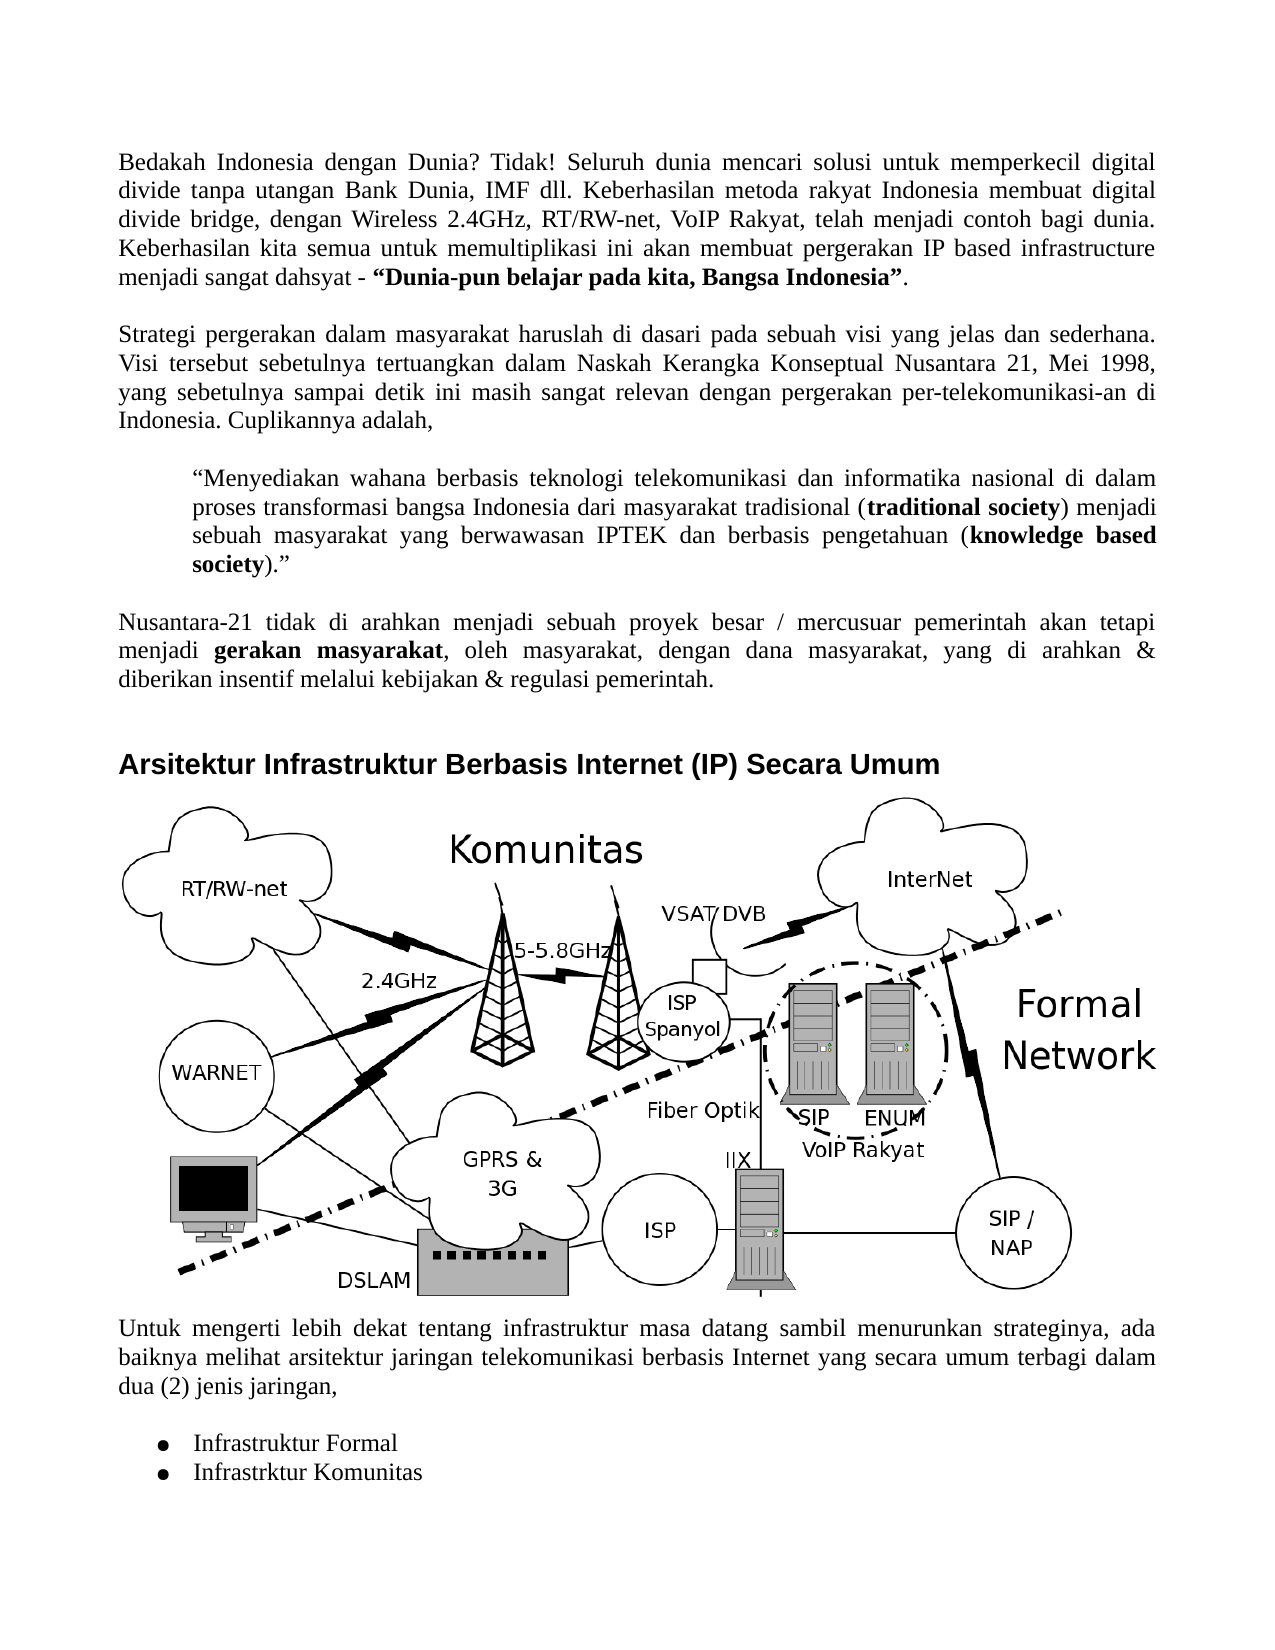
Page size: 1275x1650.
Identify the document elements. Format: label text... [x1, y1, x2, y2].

text “Menyediakan wahana berbasis teknologi telekomunikasi dan informatika nasional di dalam proses transformasi bangsa Indonesia dari masyarakat tradisional (traditional society) menjadi sebuah masyarakat yang berwawasan IPTEK dan berbasis pengetahuan (knowledge based society).” [192, 463, 1157, 578]
text Strategi pergerakan dalam masyarakat haruslah di dasari pada sebuah visi yang jelas dan sederhana. Visi tersebut sebetulnya tertuangkan dalam Naskah Kerangka Konseptual Nusantara 21, Mei 1998, yang sebetulnya sampai detik ini masih sangat relevan dengan pergerakan per-telekomunikasi-an di Indonesia. Cuplikannya adalah, [118, 319, 1157, 434]
picture [118, 792, 1157, 1314]
text Nusantara-21 tidak di arahkan menjadi sebuah proyek besar / mercusuar pemerintah akan tetapi menjadi gerakan masyarakat, oleh masyarakat, dengan dana masyarakat, yang di arahkan & diberikan insentif melalui kebijakan & regulasi pemerintah. [118, 607, 1157, 693]
text Untuk mengerti lebih dekat tentang infrastruktur masa datang sambil menurunkan strateginya, ada baiknya melihat arsitektur jaringan telekomunikasi berbasis Internet yang secara umum terbagi dalam dua (2) jenis jaringan, [118, 1314, 1157, 1400]
list Infrastrktur Komunitas [156, 1457, 1157, 1486]
subtitle Arsitektur Infrastruktur Berbasis Internet (IP) Secara Umum [118, 747, 1157, 780]
list Infrastruktur Formal [156, 1428, 1157, 1457]
text Bedakah Indonesia dengan Dunia? Tidak! Seluruh dunia mencari solusi untuk memperkecil digital divide tanpa utangan Bank Dunia, IMF dll. Keberhasilan metoda rakyat Indonesia membuat digital divide bridge, dengan Wireless 2.4GHz, RT/RW-net, VoIP Rakyat, telah menjadi contoh bagi dunia. Keberhasilan kita semua untuk memultiplikasi ini akan membuat pergerakan IP based infrastructure menjadi sangat dahsyat - “Dunia-pun belajar pada kita, Bangsa Indonesia”. [118, 147, 1157, 291]
